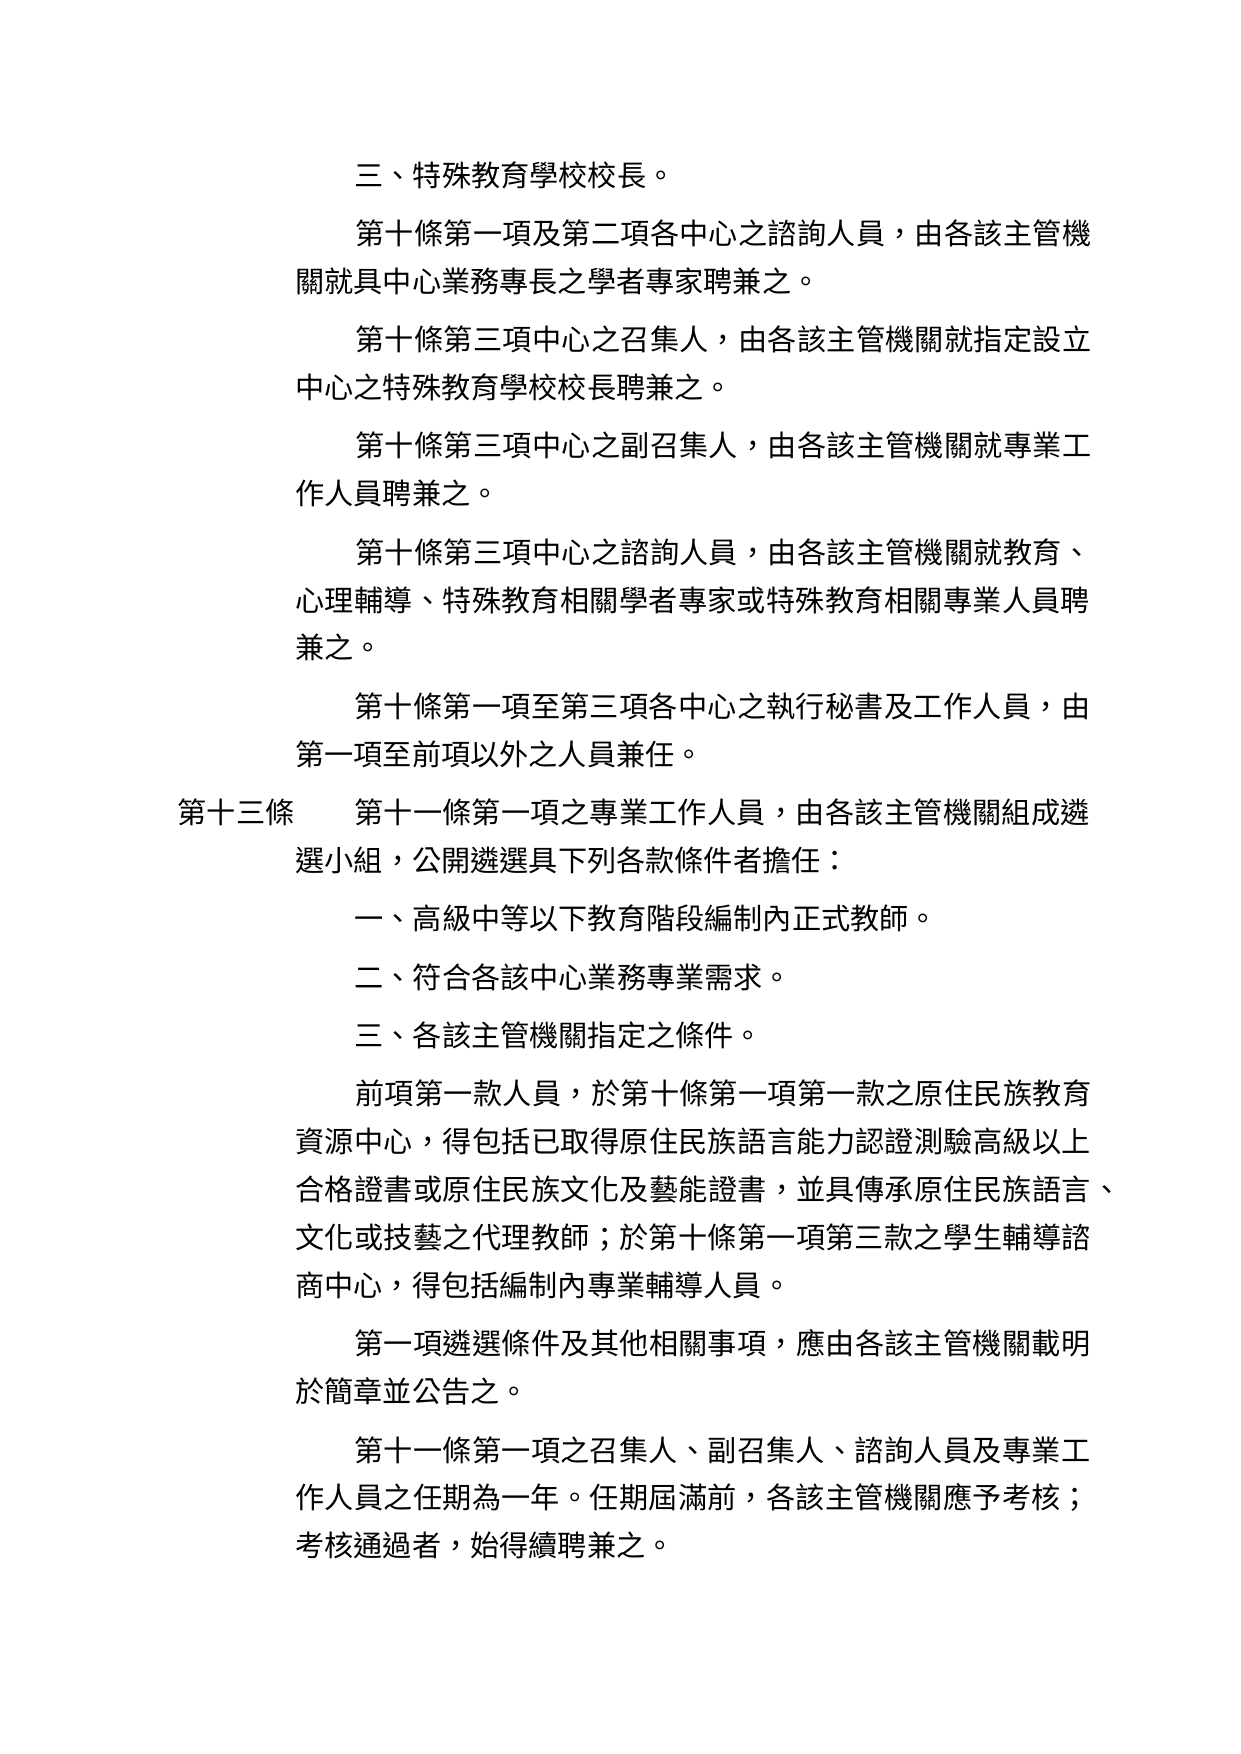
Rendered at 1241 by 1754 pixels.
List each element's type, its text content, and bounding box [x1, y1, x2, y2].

text 第十條第一項及第二項各中心之諮詢人員，由各該主管機關就具中心業務專長之學者專家聘兼之。 [295, 206, 1092, 302]
text 第十一條第一項之召集人、副召集人、諮詢人員及專業工作人員之任期為一年。任期屆滿前，各該主管機關應予考核；考核通過者，始得續聘兼之。 [295, 1423, 1092, 1566]
text 第十條第三項中心之諮詢人員，由各該主管機關就教育、心理輔導、特殊教育相關學者專家或特殊教育相關專業人員聘兼之。 [295, 525, 1092, 668]
text 前項第一款人員，於第十條第一項第一款之原住民族教育資源中心，得包括已取得原住民族語言能力認證測驗高級以上合格證書或原住民族文化及藝能證書，並具傳承原住民族語言、文化或技藝之代理教師；於第十條第一項第三款之學生輔導諮商中心，得包括編制內專業輔導人員。 [295, 1066, 1092, 1306]
text 三、特殊教育學校校長。 [177, 148, 1092, 196]
text 第十條第一項至第三項各中心之執行秘書及工作人員，由第一項至前項以外之人員兼任。 [295, 679, 1092, 775]
text 三、各該主管機關指定之條件。 [177, 1008, 1092, 1056]
text 二、符合各該中心業務專業需求。 [177, 950, 1092, 998]
text 第十條第三項中心之召集人，由各該主管機關就指定設立中心之特殊教育學校校長聘兼之。 [295, 312, 1092, 408]
text 一、高級中等以下教育階段編制內正式教師。 [177, 891, 1092, 939]
text 第十條第三項中心之副召集人，由各該主管機關就專業工作人員聘兼之。 [295, 418, 1092, 514]
text 第十三條 第十一條第一項之專業工作人員，由各該主管機關組成遴選小組，公開遴選具下列各款條件者擔任： [177, 785, 1092, 881]
text 第一項遴選條件及其他相關事項，應由各該主管機關載明於簡章並公告之。 [295, 1316, 1092, 1412]
